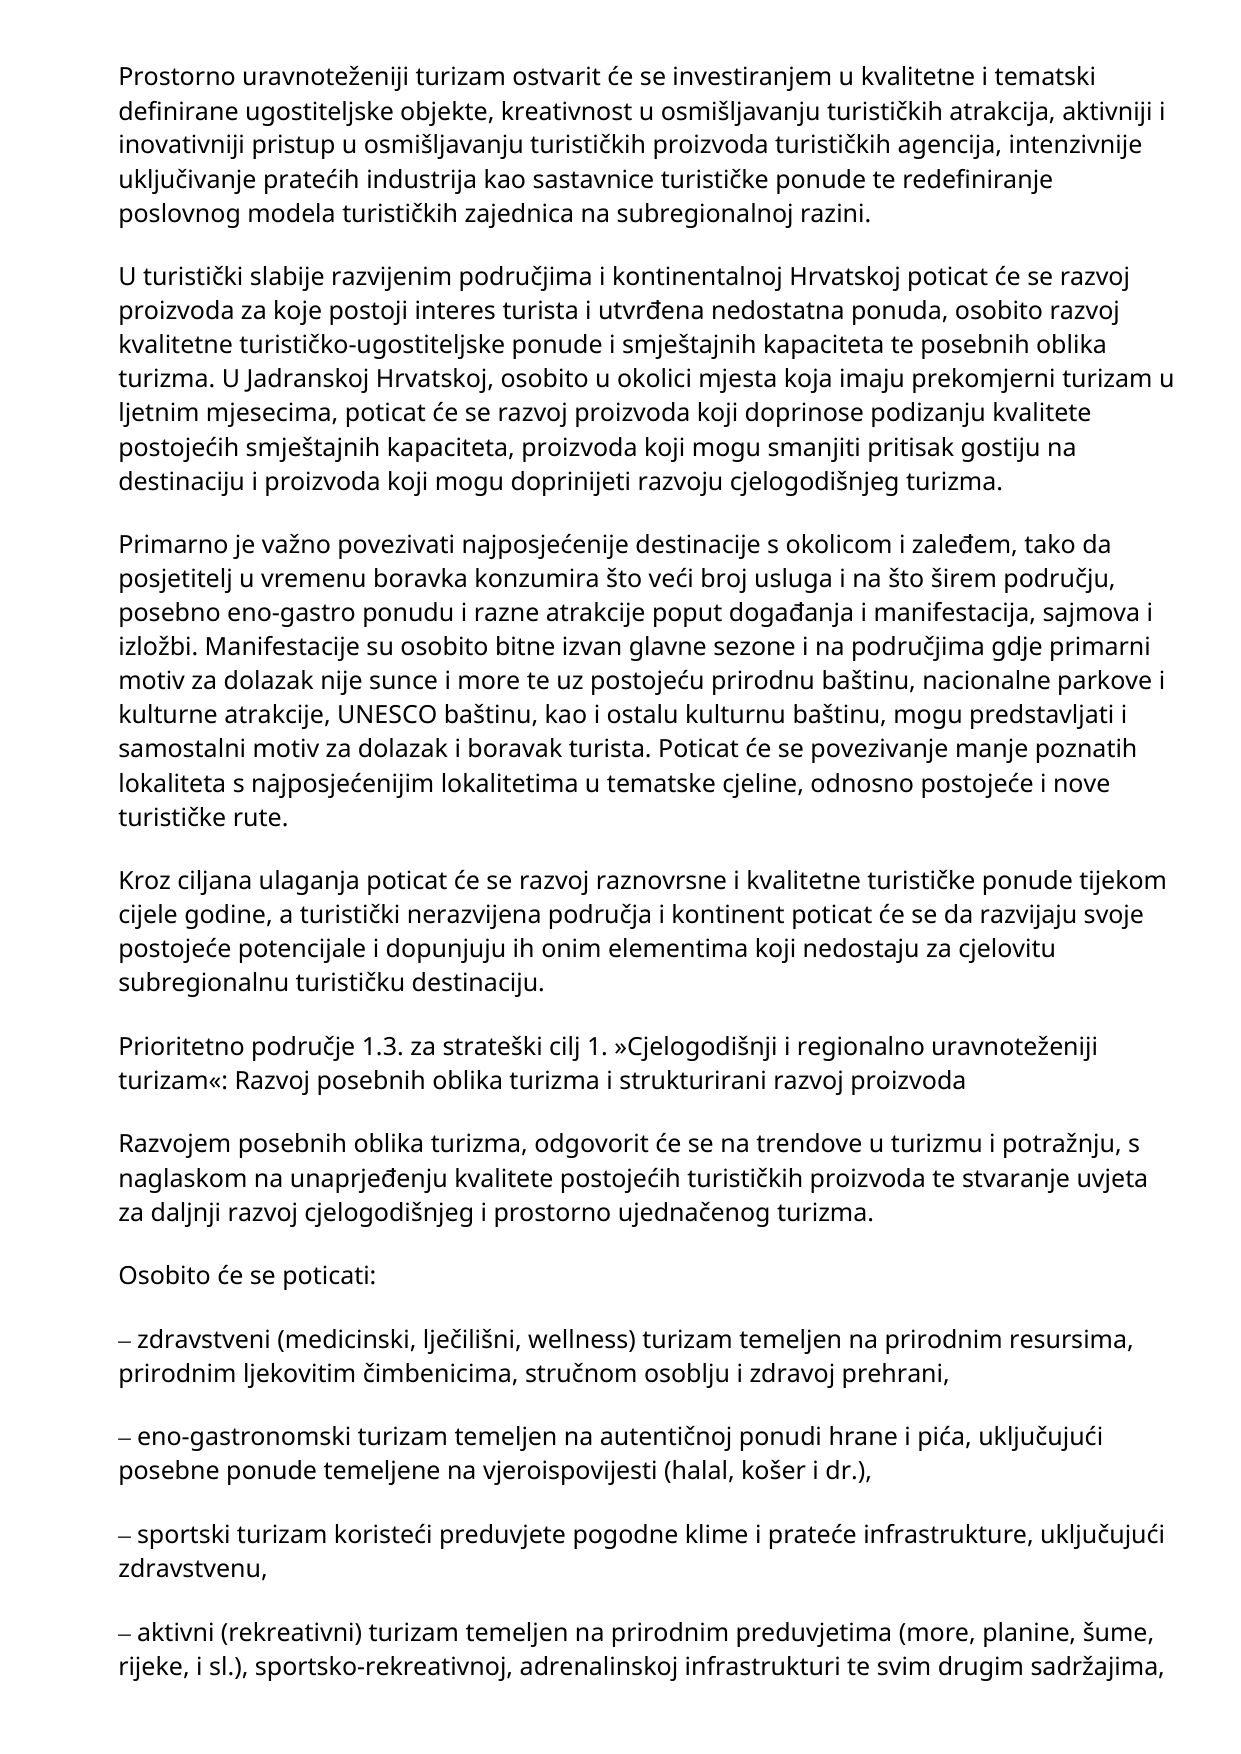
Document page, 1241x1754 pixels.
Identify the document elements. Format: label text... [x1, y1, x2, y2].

text Osobito će se poticati: [118, 1258, 1181, 1292]
text – aktivni (rekreativni) turizam temeljen na prirodnim preduvjetima (more, planine, šume, rijeke, i sl.), sportsko-rekreativnoj, adrenalinskoj infrastrukturi te svim drugim sadržajima, [118, 1614, 1181, 1682]
text – sportski turizam koristeći preduvjete pogodne klime i prateće infrastrukture, uključujući zdravstvenu, [118, 1517, 1181, 1585]
text Primarno je važno povezivati najposjećenije destinacije s okolicom i zaleđem, tako da posjetitelj u vremenu boravka konzumira što veći broj usluga i na što širem području, posebno eno-gastro ponudu i razne atrakcije poput događanja i manifestacija, sajmova i izložbi. Manifestacije su osobito bitne izvan glavne sezone i na područjima gdje primarni motiv za dolazak nije sunce i more te uz postojeću prirodnu baštinu, nacionalne parkove i kulturne atrakcije, UNESCO baštinu, kao i ostalu kulturnu baštinu, mogu predstavljati i samostalni motiv za dolazak i boravak turista. Poticat će se povezivanje manje poznatih lokaliteta s najposjećenijim lokalitetima u tematske cjeline, odnosno postojeće i nove turističke rute. [118, 527, 1181, 833]
text – zdravstveni (medicinski, lječilišni, wellness) turizam temeljen na prirodnim resursima, prirodnim ljekovitim čimbenicima, stručnom osoblju i zdravoj prehrani, [118, 1321, 1181, 1389]
text Razvojem posebnih oblika turizma, odgovorit će se na trendove u turizmu i potražnju, s naglaskom na unaprjeđenju kvalitete postojećih turističkih proizvoda te stvaranje uvjeta za daljnji razvoj cjelogodišnjeg i prostorno ujednačenog turizma. [118, 1126, 1181, 1228]
text – eno-gastronomski turizam temeljen na autentičnoj ponudi hrane i pića, uključujući posebne ponude temeljene na vjeroispovijesti (halal, košer i dr.), [118, 1419, 1181, 1487]
text Kroz ciljana ulaganja poticat će se razvoj raznovrsne i kvalitetne turističke ponude tijekom cijele godine, a turistički nerazvijena područja i kontinent poticat će se da razvijaju svoje postojeće potencijale i dopunjuju ih onim elementima koji nedostaju za cjelovitu subregionalnu turističku destinaciju. [118, 863, 1181, 999]
text Prioritetno područje 1.3. za strateški cilj 1. »Cjelogodišnji i regionalno uravnoteženiji turizam«: Razvoj posebnih oblika turizma i strukturirani razvoj proizvoda [118, 1028, 1181, 1097]
text Prostorno uravnoteženiji turizam ostvarit će se investiranjem u kvalitetne i tematski definirane ugostiteljske objekte, kreativnost u osmišljavanju turističkih atrakcija, aktivniji i inovativniji pristup u osmišljavanju turističkih proizvoda turističkih agencija, intenzivnije uključivanje pratećih industrija kao sastavnice turističke ponude te redefiniranje poslovnog modela turističkih zajednica na subregionalnoj razini. [118, 59, 1181, 229]
text U turistički slabije razvijenim područjima i kontinentalnoj Hrvatskoj poticat će se razvoj proizvoda za koje postoji interes turista i utvrđena nedostatna ponuda, osobito razvoj kvalitetne turističko-ugostiteljske ponude i smještajnih kapaciteta te posebnih oblika turizma. U Jadranskoj Hrvatskoj, osobito u okolici mjesta koja imaju prekomjerni turizam u ljetnim mjesecima, poticat će se razvoj proizvoda koji doprinose podizanju kvalitete postojećih smještajnih kapaciteta, proizvoda koji mogu smanjiti pritisak gostiju na destinaciju i proizvoda koji mogu doprinijeti razvoju cjelogodišnjeg turizma. [118, 259, 1181, 497]
